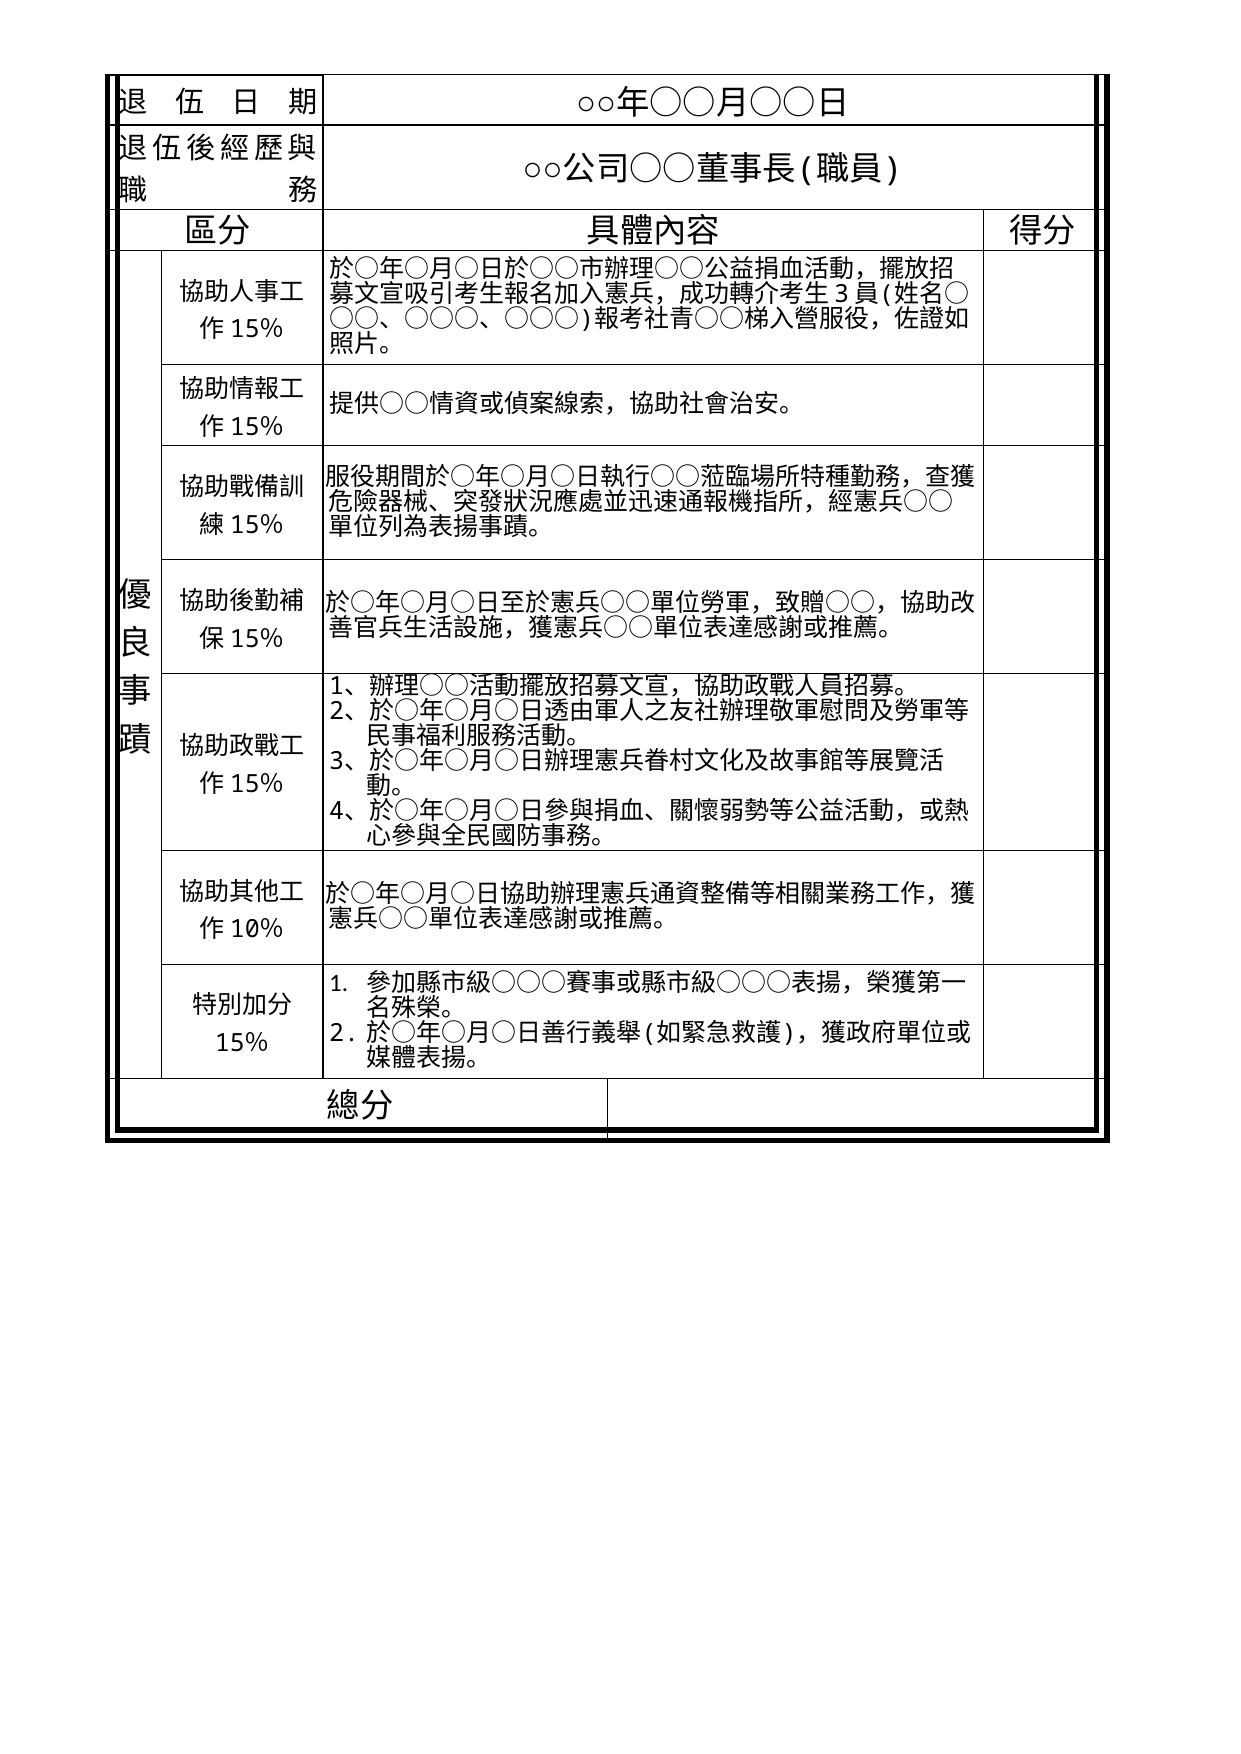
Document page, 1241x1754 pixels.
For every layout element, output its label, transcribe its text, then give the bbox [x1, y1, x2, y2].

table_cell 區分 [120, 210, 322, 250]
table_cell [984, 251, 1094, 364]
table_cell [984, 446, 1094, 559]
table_cell 退伍日期 [120, 76, 322, 124]
table_cell [984, 965, 1094, 1077]
table_cell 服役期間於○年○月○日執行○○蒞臨場所特種勤務，查獲危險器械、突發狀況應處並迅速通報機指所，經憲兵○○單位列為表揚事蹟。 [324, 446, 983, 559]
table_cell 協助政戰工作15％ [162, 674, 322, 849]
table_cell ○○年○○月○○日 [324, 75, 1094, 124]
table_cell 於○年○月○日至於憲兵○○單位勞軍，致贈○○，協助改善官兵生活設施，獲憲兵○○單位表達感謝或推薦。 [324, 560, 983, 673]
table_cell 協助其他工作10％ [162, 851, 322, 963]
table_cell 協助人事工作15％ [162, 251, 322, 364]
table_cell 協助戰備訓練15％ [162, 446, 322, 559]
table_cell 參加縣市級○○○賽事或縣市級○○○表揚，榮獲第一名殊榮。 於○年○月○日善行義舉(如緊急救護)，獲政府單位或媒體表揚。 [324, 965, 983, 1077]
table_cell ○○公司○○董事長(職員) [324, 126, 1094, 209]
table_cell [984, 560, 1094, 673]
table_cell 特別加分 15％ [162, 965, 322, 1077]
table_cell 提供○○情資或偵案線索，協助社會治安。 [324, 365, 983, 445]
table_cell 於○年○月○日於○○市辦理○○公益捐血活動，擺放招募文宣吸引考生報名加入憲兵，成功轉介考生3員(姓名○○○、○○○、○○○)報考社青○○梯入營服役，佐證如照片。 [324, 251, 983, 364]
table_cell 得分 [984, 210, 1094, 250]
table_cell 總分 [120, 1079, 607, 1127]
table_cell 1、辦理○○活動擺放招募文宣，協助政戰人員招募。 2、於○年○月○日透由軍人之友社辦理敬軍慰問及勞軍等民事福利服務活動。 3、於○年○月○日辦理憲兵眷村文化及故事館等展覽活動。 4、於○年○月○日參與捐血、關懷弱勢等公益活動，或熱心參與全民國防事務。 [324, 674, 983, 849]
table_cell 協助後勤補保15％ [162, 560, 322, 673]
table_cell 退伍後經歷與職務 [120, 126, 322, 209]
table_cell 優良事蹟 [120, 251, 161, 1077]
table_cell 協助情報工作15％ [162, 365, 322, 445]
table_cell [984, 365, 1094, 445]
table_cell 具體內容 [324, 210, 983, 250]
table_cell [984, 851, 1094, 963]
table_cell [984, 674, 1094, 849]
table_cell 於○年○月○日協助辦理憲兵通資整備等相關業務工作，獲憲兵○○單位表達感謝或推薦。 [324, 851, 983, 963]
table_cell [608, 1079, 1094, 1127]
